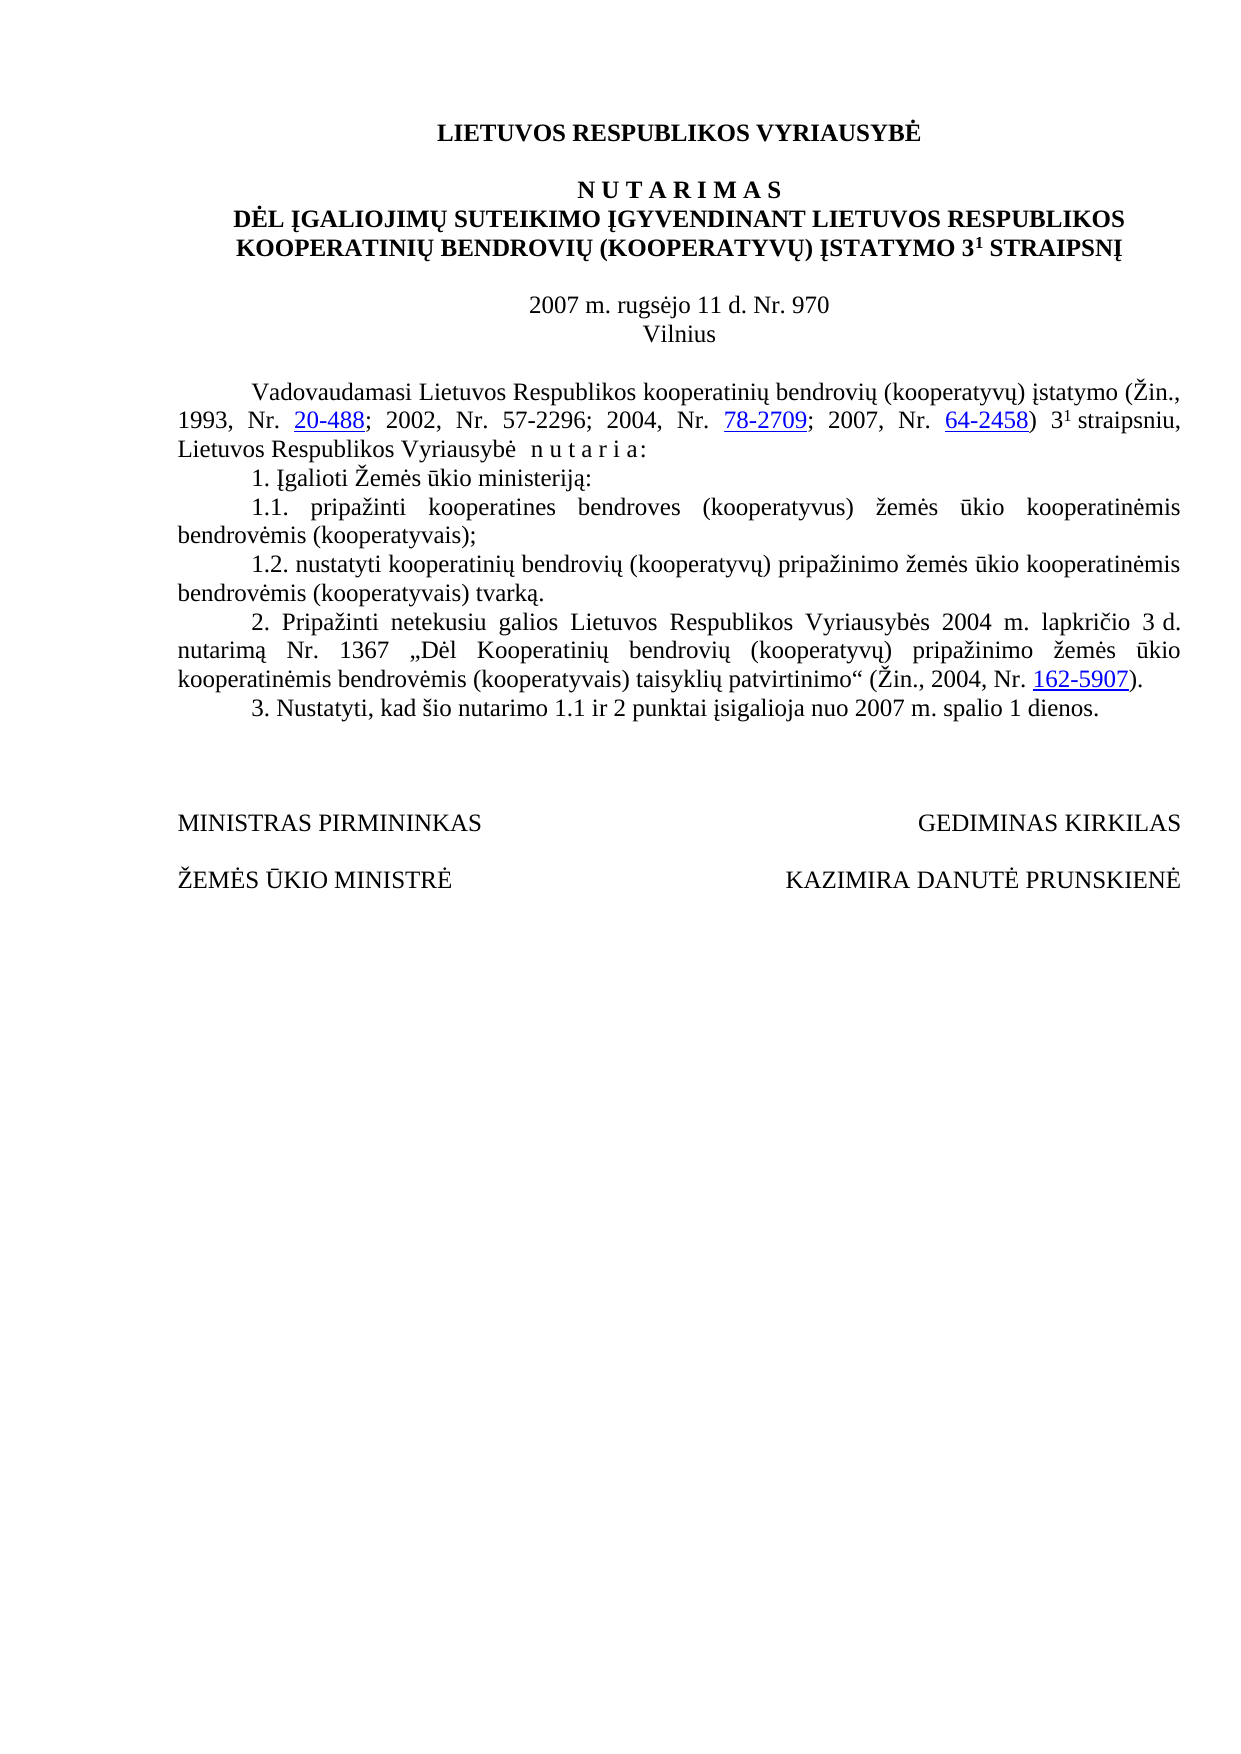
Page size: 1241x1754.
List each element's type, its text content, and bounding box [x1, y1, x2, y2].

text 2. Pripažinti netekusiu galios Lietuvos Respublikos Vyriausybės 2004 m. lapkričio 3 d. nutarimą Nr. 1367 „Dėl Kooperatinių bendrovių (kooperatyvų) pripažinimo žemės ūkio kooperatinėmis bendrovėmis (kooperatyvais) taisyklių patvirtinimo“ (Žin., 2004, Nr. 162-5907). [177, 607, 1181, 693]
text Vilnius [177, 319, 1181, 348]
text 3. Nustatyti, kad šio nutarimo 1.1 ir 2 punktai įsigalioja nuo 2007 m. spalio 1 dienos. [177, 693, 1181, 722]
text 1.2. nustatyti kooperatinių bendrovių (kooperatyvų) pripažinimo žemės ūkio kooperatinėmis bendrovėmis (kooperatyvais) tvarką. [177, 549, 1181, 607]
text N U T A R I M A S [177, 176, 1181, 204]
text 1.1. pripažinti kooperatines bendroves (kooperatyvus) žemės ūkio kooperatinėmis bendrovėmis (kooperatyvais); [177, 492, 1181, 549]
text Vadovaudamasi Lietuvos Respublikos kooperatinių bendrovių (kooperatyvų) įstatymo (Žin., 1993, Nr. 20-488; 2002, Nr. 57-2296; 2004, Nr. 78-2709; 2007, Nr. 64-2458) 31 straipsniu, Lietuvos Respublikos Vyriausybė nutaria: [177, 377, 1181, 463]
text Ministras Pirmininkas Gediminas Kirkilas [177, 808, 1181, 837]
text LIETUVOS RESPUBLIKOS VYRIAUSYBĖ [177, 118, 1181, 147]
text 1. Įgalioti Žemės ūkio ministeriją: [177, 463, 1181, 492]
text DĖL ĮGALIOJIMŲ SUTEIKIMO ĮGYVENDINANT LIETUVOS RESPUBLIKOS KOOPERATINIŲ BENDROVIŲ (KOOPERATYVŲ) ĮSTATYMO 31 STRAIPSNĮ [177, 204, 1181, 262]
text Žemės ūkio ministrė Kazimira Danutė Prunskienė [177, 866, 1181, 894]
text 2007 m. rugsėjo 11 d. Nr. 970 [177, 291, 1181, 319]
